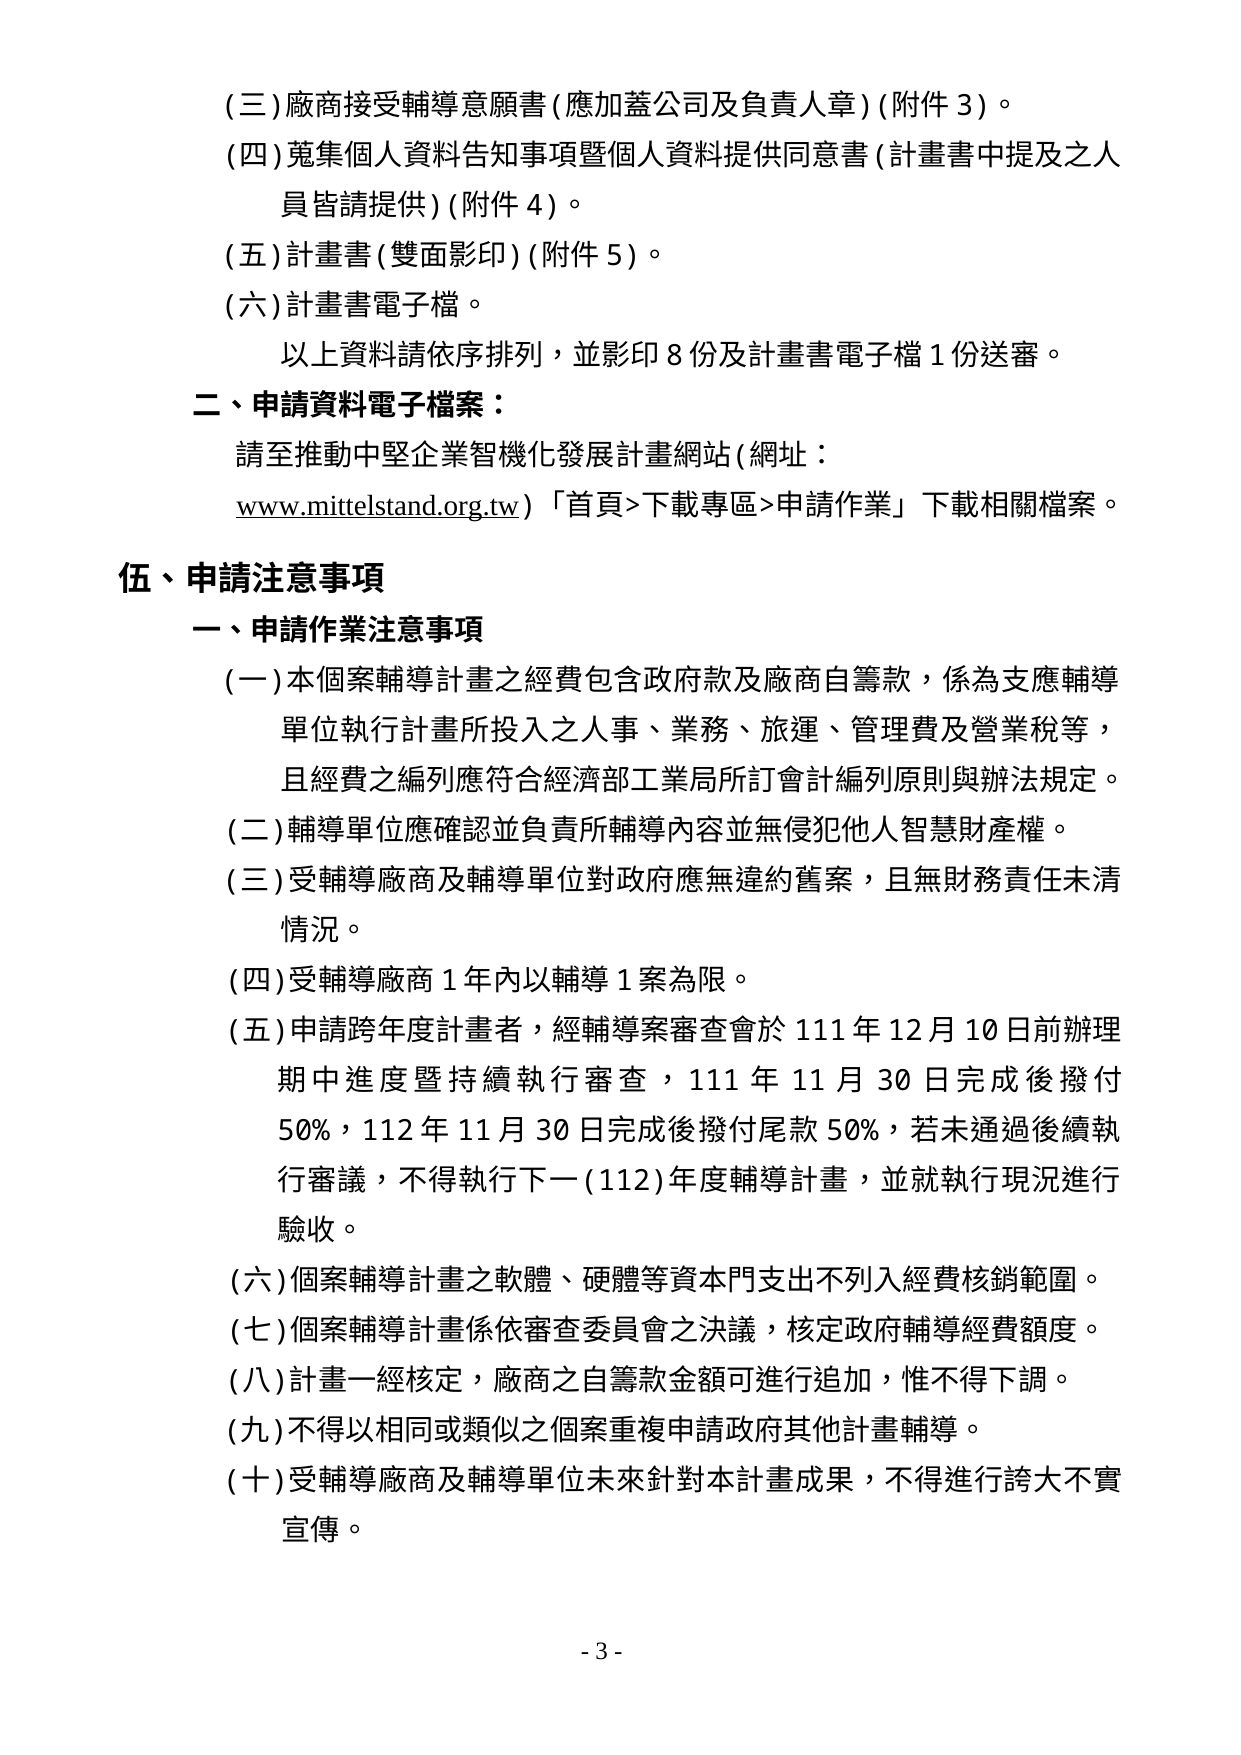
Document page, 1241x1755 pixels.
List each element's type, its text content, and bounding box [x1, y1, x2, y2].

text 二、申請資料電子檔案： [193, 375, 1122, 425]
text (九)不得以相同或類似之個案重複申請政府其他計畫輔導。 [223, 1400, 1122, 1450]
text (三)廠商接受輔導意願書(應加蓋公司及負責人章)(附件3)。 [148, 75, 1122, 125]
text (六)個案輔導計畫之軟體、硬體等資本門支出不列入經費核銷範圍。 [226, 1250, 1122, 1300]
text 請至推動中堅企業智機化發展計畫網站(網址：www.mittelstand.org.tw)「首頁>下載專區>申請作業」下載相關檔案。 [236, 425, 1122, 525]
text (二)輔導單位應確認並負責所輔導內容並無侵犯他人智慧財產權。 [223, 800, 1122, 850]
text (一)本個案輔導計畫之經費包含政府款及廠商自籌款，係為支應輔導單位執行計畫所投入之人事、業務、旅運、管理費及營業稅等，且經費之編列應符合經濟部工業局所訂會計編列原則與辦法規定。 [220, 650, 1122, 800]
text (五)申請跨年度計畫者，經輔導案審查會於111年12月10日前辦理期中進度暨持續執行審查，111年11月30日完成後撥付50%，112年11月30日完成後撥付尾款50%，若未通過後續執行審議，不得執行下一(112)年度輔導計畫，並就執行現況進行驗收。 [224, 1000, 1122, 1250]
subtitle 一、申請作業注意事項 [192, 600, 1122, 650]
text (五)計畫書(雙面影印)(附件5)。 [148, 225, 1122, 275]
text (三)受輔導廠商及輔導單位對政府應無違約舊案，且無財務責任未清情況。 [222, 850, 1122, 950]
text 以上資料請依序排列，並影印8份及計畫書電子檔1份送審。 [281, 325, 1122, 375]
text (八)計畫一經核定，廠商之自籌款金額可進行追加，惟不得下調。 [224, 1350, 1122, 1400]
text (四)受輔導廠商1年內以輔導1案為限。 [224, 950, 1122, 1000]
text (六)計畫書電子檔。 [148, 275, 1122, 325]
text (四)蒐集個人資料告知事項暨個人資料提供同意書(計畫書中提及之人員皆請提供)(附件4)。 [222, 125, 1122, 225]
text (十)受輔導廠商及輔導單位未來針對本計畫成果，不得進行誇大不實宣傳。 [223, 1450, 1122, 1550]
subtitle 伍、申請注意事項 [118, 550, 1122, 600]
text (七)個案輔導計畫係依審查委員會之決議，核定政府輔導經費額度。 [226, 1300, 1122, 1350]
